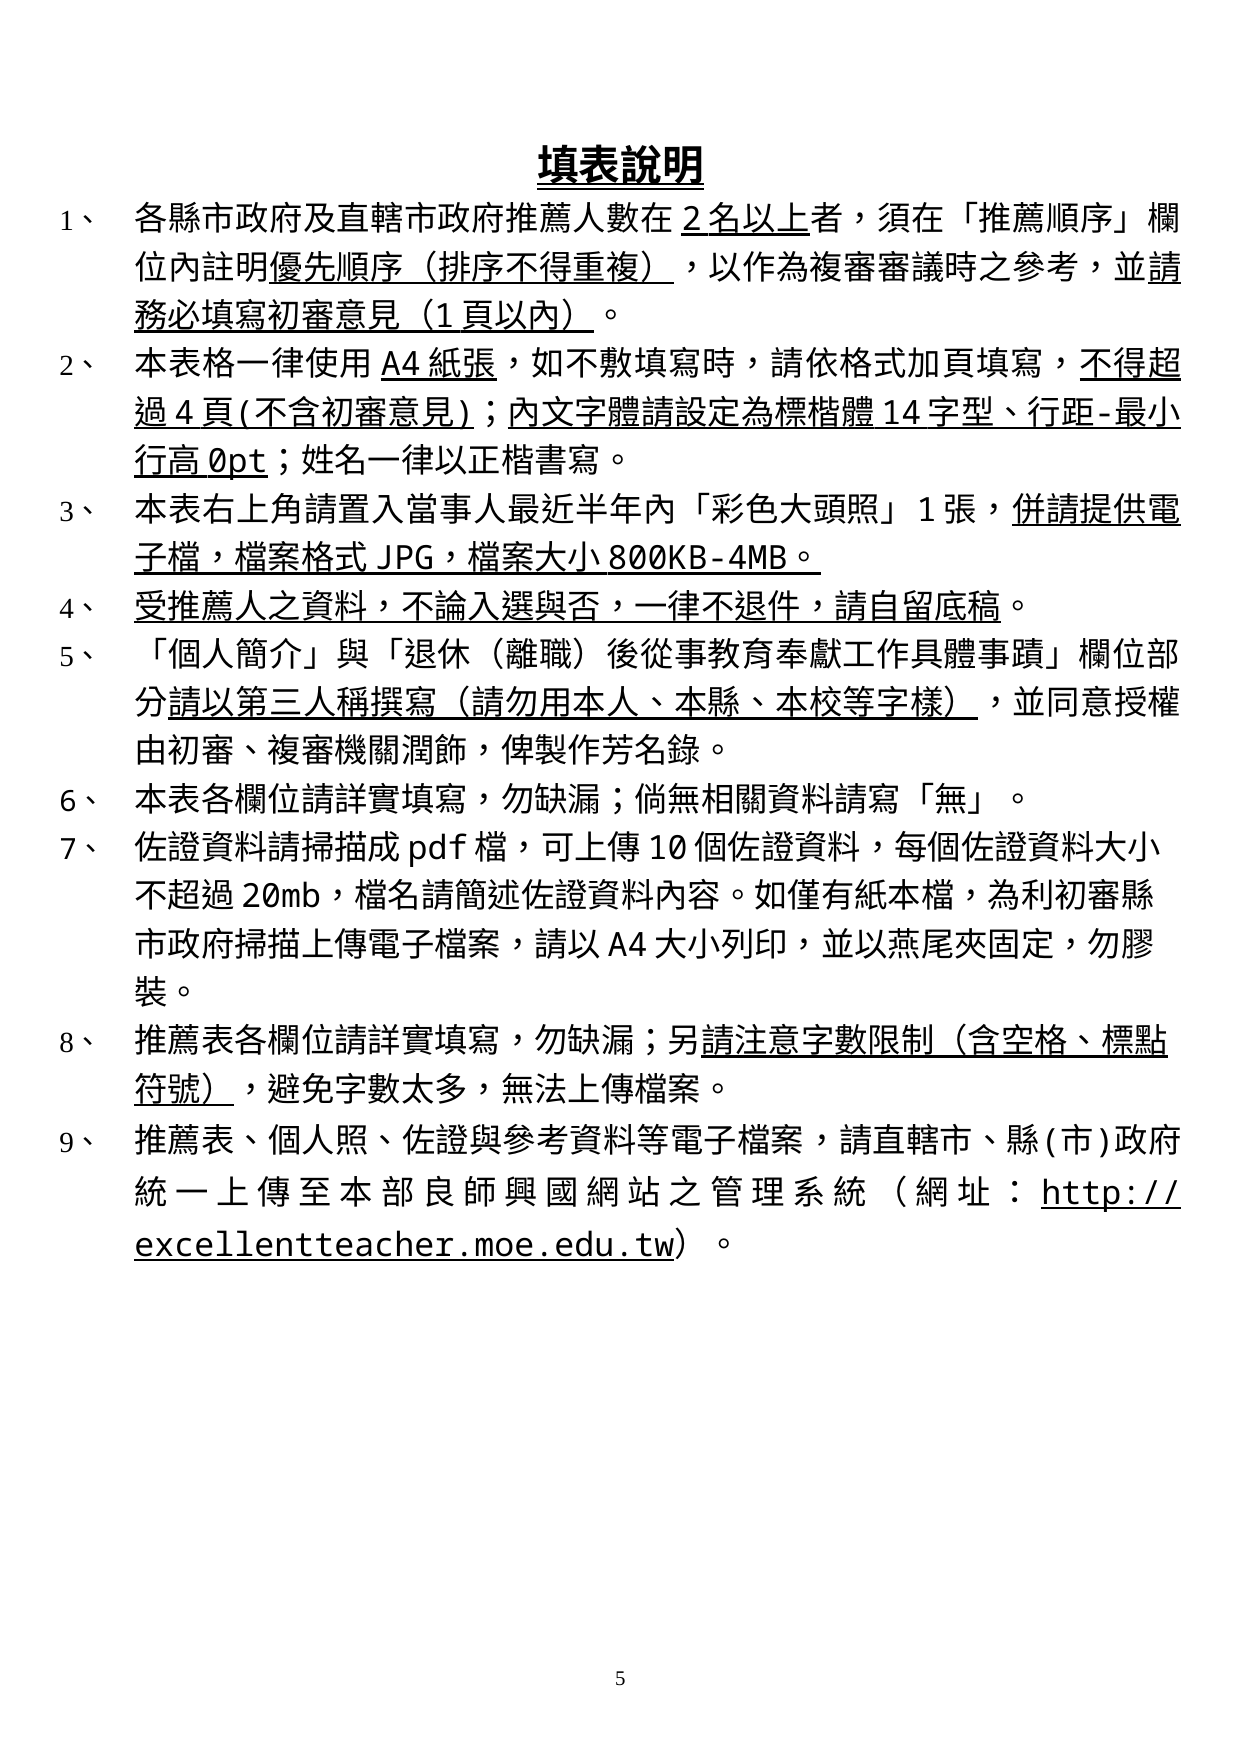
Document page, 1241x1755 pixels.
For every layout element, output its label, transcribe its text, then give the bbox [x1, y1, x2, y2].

list 本表右上角請置入當事人最近半年內「彩色大頭照」1張，併請提供電子檔，檔案格式JPG，檔案大小800KB-4MB。 [59, 482, 1181, 579]
list 推薦表、個人照、佐證與參考資料等電子檔案，請直轄市、縣(市)政府統一上傳至本部良師興國網站之管理系統（網址：http://excellentteacher.moe.edu.tw）。 [59, 1111, 1181, 1267]
text 填表說明 [59, 132, 1181, 192]
list 本表各欄位請詳實填寫，勿缺漏；倘無相關資料請寫「無」。 [59, 772, 1181, 821]
list 受推薦人之資料，不論入選與否，一律不退件，請自留底稿。 [59, 579, 1181, 628]
list 推薦表各欄位請詳實填寫，勿缺漏；另請注意字數限制（含空格、標點符號），避免字數太多，無法上傳檔案。 [59, 1014, 1181, 1111]
list 「個人簡介」與「退休（離職）後從事教育奉獻工作具體事蹟」欄位部分請以第三人稱撰寫（請勿用本人、本縣、本校等字樣），並同意授權由初審、複審機關潤飾，俾製作芳名錄。 [59, 628, 1181, 772]
list 佐證資料請掃描成pdf檔，可上傳10個佐證資料，每個佐證資料大小不超過20mb，檔名請簡述佐證資料內容。如僅有紙本檔，為利初審縣市政府掃描上傳電子檔案，請以A4大小列印，並以燕尾夾固定，勿膠裝。 [59, 821, 1181, 1014]
list 各縣市政府及直轄市政府推薦人數在2名以上者，須在「推薦順序」欄位內註明優先順序（排序不得重複），以作為複審審議時之參考，並請務必填寫初審意見（1頁以內）。 [59, 192, 1181, 337]
list 本表格一律使用A4紙張，如不敷填寫時，請依格式加頁填寫，不得超過4頁(不含初審意見)；內文字體請設定為標楷體14字型、行距-最小行高0pt；姓名一律以正楷書寫。 [59, 337, 1181, 482]
